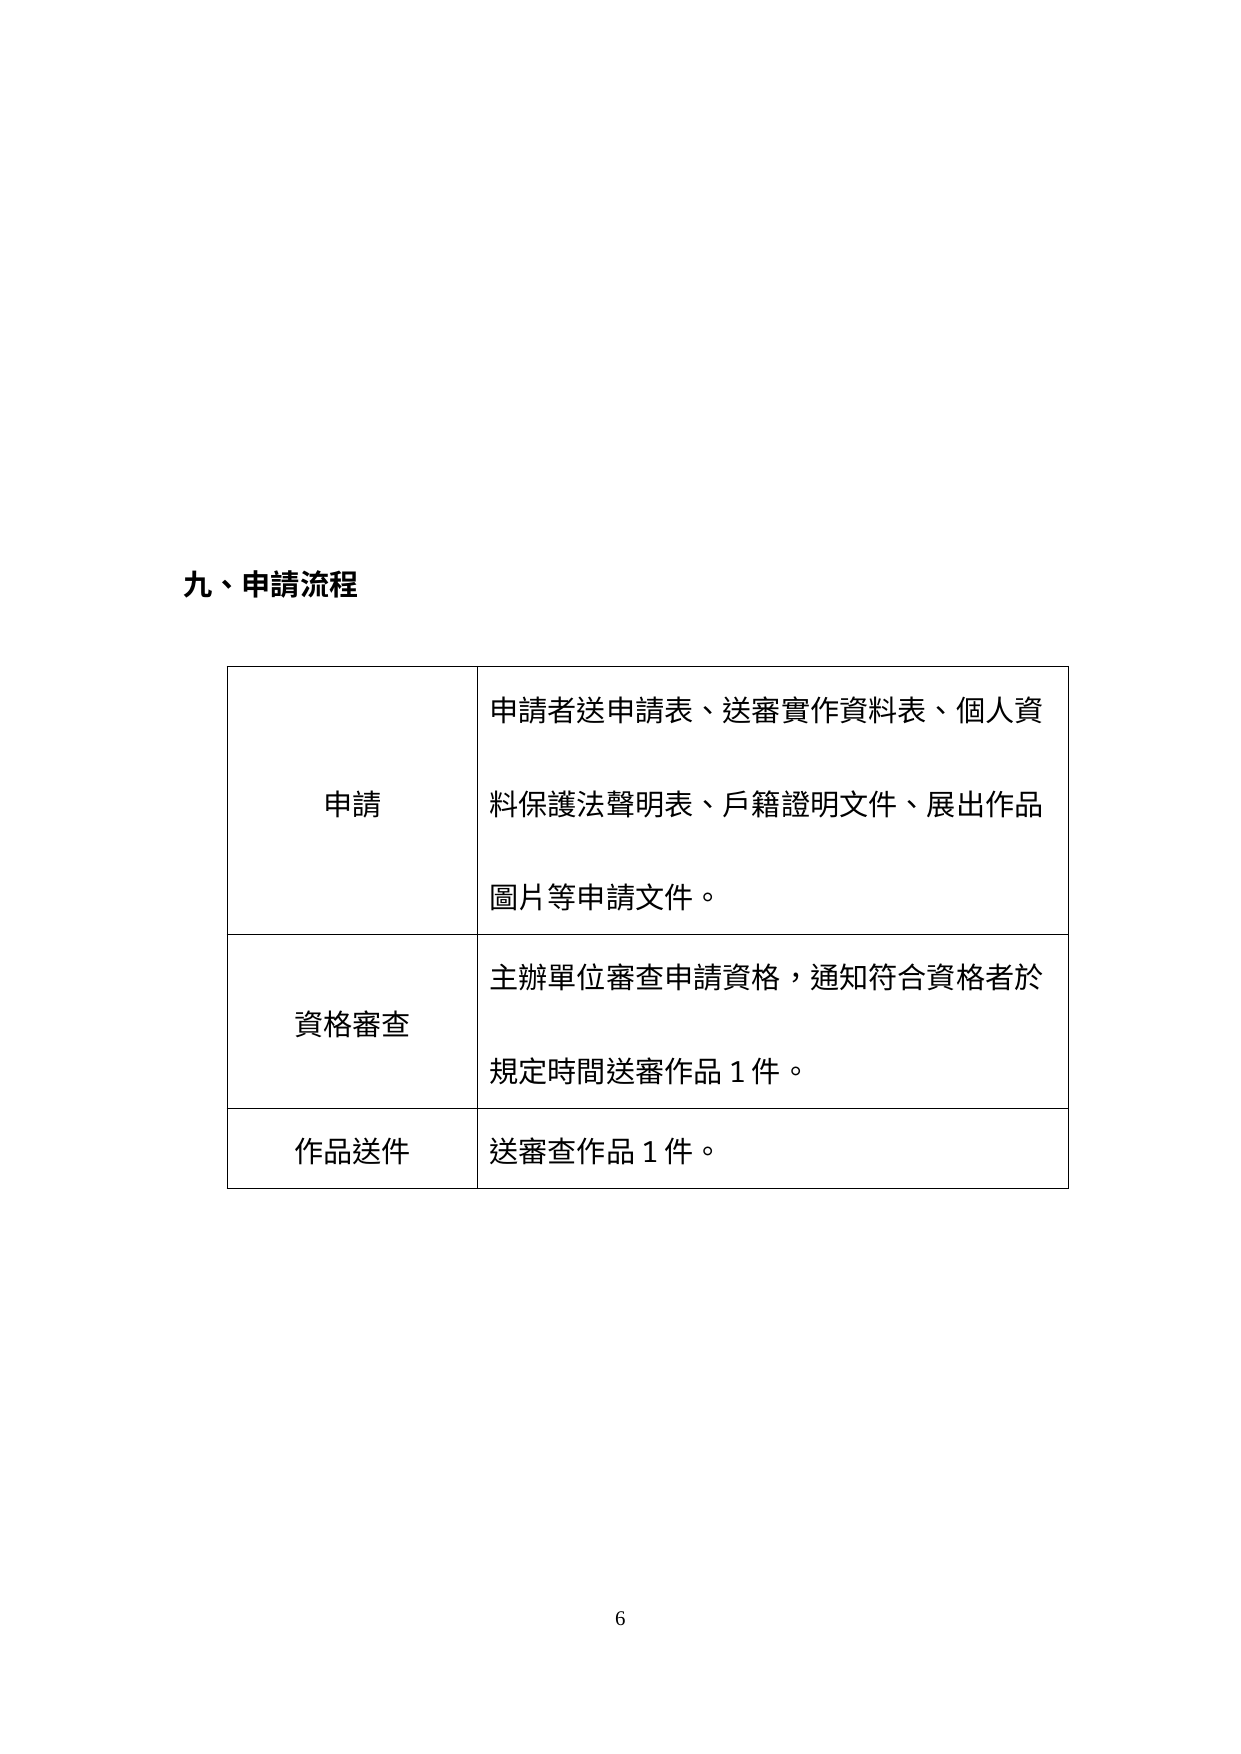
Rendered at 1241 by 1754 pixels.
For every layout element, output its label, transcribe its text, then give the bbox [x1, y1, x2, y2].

table_cell 資格審查 [228, 935, 477, 1107]
text 九、申請流程 [183, 541, 1057, 603]
table_header 申請 [228, 667, 477, 933]
table_cell 主辦單位審查申請資格，通知符合資格者於規定時間送審作品1件。 [478, 935, 1068, 1107]
table_cell 送審查作品1件。 [478, 1109, 1068, 1188]
table_header 申請者送申請表、送審實作資料表、個人資料保護法聲明表、戶籍證明文件、展出作品圖片等申請文件。 [478, 667, 1068, 933]
table_cell 作品送件 [228, 1109, 477, 1188]
